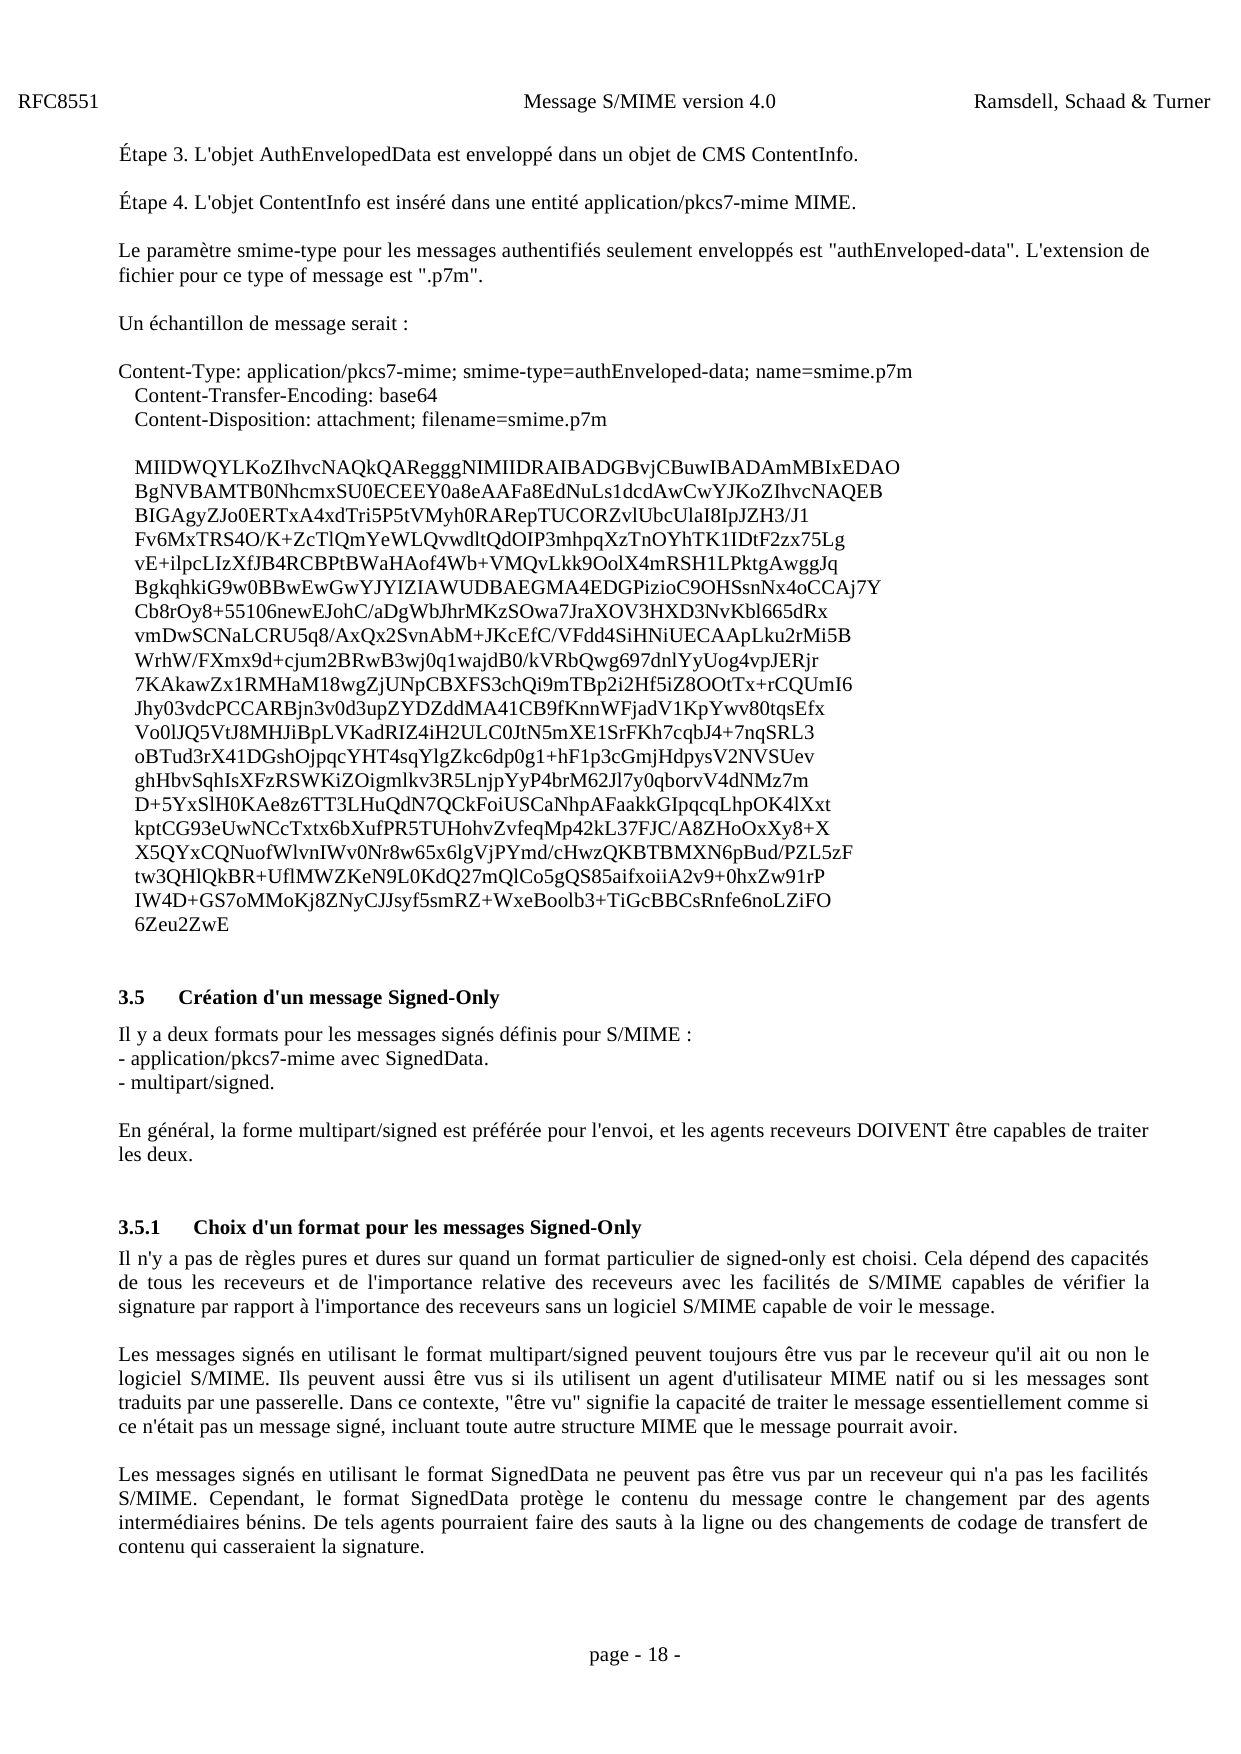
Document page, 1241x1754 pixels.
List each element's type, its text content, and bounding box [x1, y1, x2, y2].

text BgkqhkiG9w0BBwEwGwYJYIZIAWUDBAEGMA4EDGPizioC9OHSsnNx4oCCAj7Y [118, 575, 1152, 599]
text Étape 3. L'objet AuthEnvelopedData est enveloppé dans un objet de CMS ContentInfo. [119, 142, 1152, 166]
text Un échantillon de message serait : [118, 311, 1152, 334]
text Fv6MxTRS4O/K+ZcTlQmYeWLQvwdltQdOIP3mhpqXzTnOYhTK1IDtF2zx75Lg [118, 527, 1152, 551]
text Cb8rOy8+55106newEJohC/aDgWbJhrMKzSOwa7JraXOV3HXD3NvKbl665dRx [118, 599, 1152, 623]
text Content-Type: application/pkcs7-mime; smime-type=authEnveloped-data; name=smime.p7m [118, 359, 1152, 383]
text X5QYxCQNuofWlvnIWv0Nr8w65x6lgVjPYmd/cHwzQKBTBMXN6pBud/PZL5zF [118, 840, 1152, 864]
text 6Zeu2ZwE [118, 912, 1152, 936]
text IW4D+GS7oMMoKj8ZNyCJJsyf5smRZ+WxeBoolb3+TiGcBBCsRnfe6noLZiFO [118, 888, 1152, 912]
text tw3QHlQkBR+UflMWZKeN9L0KdQ27mQlCo5gQS85aifxoiiA2v9+0hxZw91rP [118, 864, 1152, 888]
text Vo0lJQ5VtJ8MHJiBpLVKadRIZ4iH2ULC0JtN5mXE1SrFKh7cqbJ4+7nqSRL3 [118, 719, 1152, 744]
text BgNVBAMTB0NhcmxSU0ECEEY0a8eAAFa8EdNuLs1dcdAwCwYJKoZIhvcNAQEB [118, 479, 1152, 503]
text Content-Transfer-Encoding: base64 [118, 383, 1152, 407]
text - application/pkcs7-mime avec SignedData. [118, 1046, 1152, 1070]
text - multipart/signed. [118, 1070, 1152, 1094]
text MIIDWQYLKoZIhvcNAQkQARegggNIMIIDRAIBADGBvjCBuwIBADAmMBIxEDAO [118, 455, 1152, 479]
text Le paramètre smime-type pour les messages authentifiés seulement enveloppés est "authEnveloped-data". L'extension de fichier pour ce type of message est ".p7m". [118, 238, 1152, 286]
text Il n'y a pas de règles pures et dures sur quand un format particulier de signed-only est choisi. Cela dépend des capacités de tous les receveurs et de l'importance relative des receveurs avec les facilités de S/MIME capables de vérifier la signature par rapport à l'importance des receveurs sans un logiciel S/MIME capable de voir le message. [118, 1246, 1152, 1318]
text Content-Disposition: attachment; filename=smime.p7m [118, 407, 1152, 431]
text oBTud3rX41DGshOjpqcYHT4sqYlgZkc6dp0g1+hF1p3cGmjHdpysV2NVSUev [118, 744, 1152, 768]
text Jhy03vdcPCCARBjn3v0d3upZYDZddMA41CB9fKnnWFjadV1KpYwv80tqsEfx [118, 696, 1152, 719]
text vmDwSCNaLCRU5q8/AxQx2SvnAbM+JKcEfC/VFdd4SiHNiUECAApLku2rMi5B [118, 623, 1152, 647]
text Les messages signés en utilisant le format multipart/signed peuvent toujours être vus par le receveur qu'il ait ou non le logiciel S/MIME. Ils peuvent aussi être vus si ils utilisent un agent d'utilisateur MIME natif ou si les messages sont traduits par une passerelle. Dans ce contexte, "être vu" signifie la capacité de traiter le message essentiellement comme si ce n'était pas un message signé, incluant toute autre structure MIME que le message pourrait avoir. [118, 1342, 1152, 1438]
subtitle 3.5.1 Choix d'un format pour les messages Signed-Only [118, 1215, 1152, 1239]
text kptCG93eUwNCcTxtx6bXufPR5TUHohvZvfeqMp42kL37FJC/A8ZHoOxXy8+X [118, 816, 1152, 840]
text D+5YxSlH0KAe8z6TT3LHuQdN7QCkFoiUSCaNhpAFaakkGIpqcqLhpOK4lXxt [118, 792, 1152, 816]
text Il y a deux formats pour les messages signés définis pour S/MIME : [118, 1022, 1152, 1046]
text WrhW/FXmx9d+cjum2BRwB3wj0q1wajdB0/kVRbQwg697dnlYyUog4vpJERjr [118, 647, 1152, 671]
text Étape 4. L'objet ContentInfo est inséré dans une entité application/pkcs7-mime MIME. [119, 190, 1152, 214]
subtitle 3.5 Création d'un message Signed-Only [118, 985, 1152, 1009]
text ghHbvSqhIsXFzRSWKiZOigmlkv3R5LnjpYyP4brM62Jl7y0qborvV4dNMz7m [118, 768, 1152, 792]
text 7KAkawZx1RMHaM18wgZjUNpCBXFS3chQi9mTBp2i2Hf5iZ8OOtTx+rCQUmI6 [118, 671, 1152, 696]
text BIGAgyZJo0ERTxA4xdTri5P5tVMyh0RARepTUCORZvlUbcUlaI8IpJZH3/J1 [118, 503, 1152, 527]
text Les messages signés en utilisant le format SignedData ne peuvent pas être vus par un receveur qui n'a pas les facilités S/MIME. Cependant, le format SignedData protège le contenu du message contre le changement par des agents intermédiaires bénins. De tels agents pourraient faire des sauts à la ligne ou des changements de codage de transfert de contenu qui casseraient la signature. [118, 1462, 1152, 1558]
text vE+ilpcLIzXfJB4RCBPtBWaHAof4Wb+VMQvLkk9OolX4mRSH1LPktgAwggJq [118, 551, 1152, 575]
text En général, la forme multipart/signed est préférée pour l'envoi, et les agents receveurs DOIVENT être capables de traiter les deux. [118, 1118, 1152, 1166]
